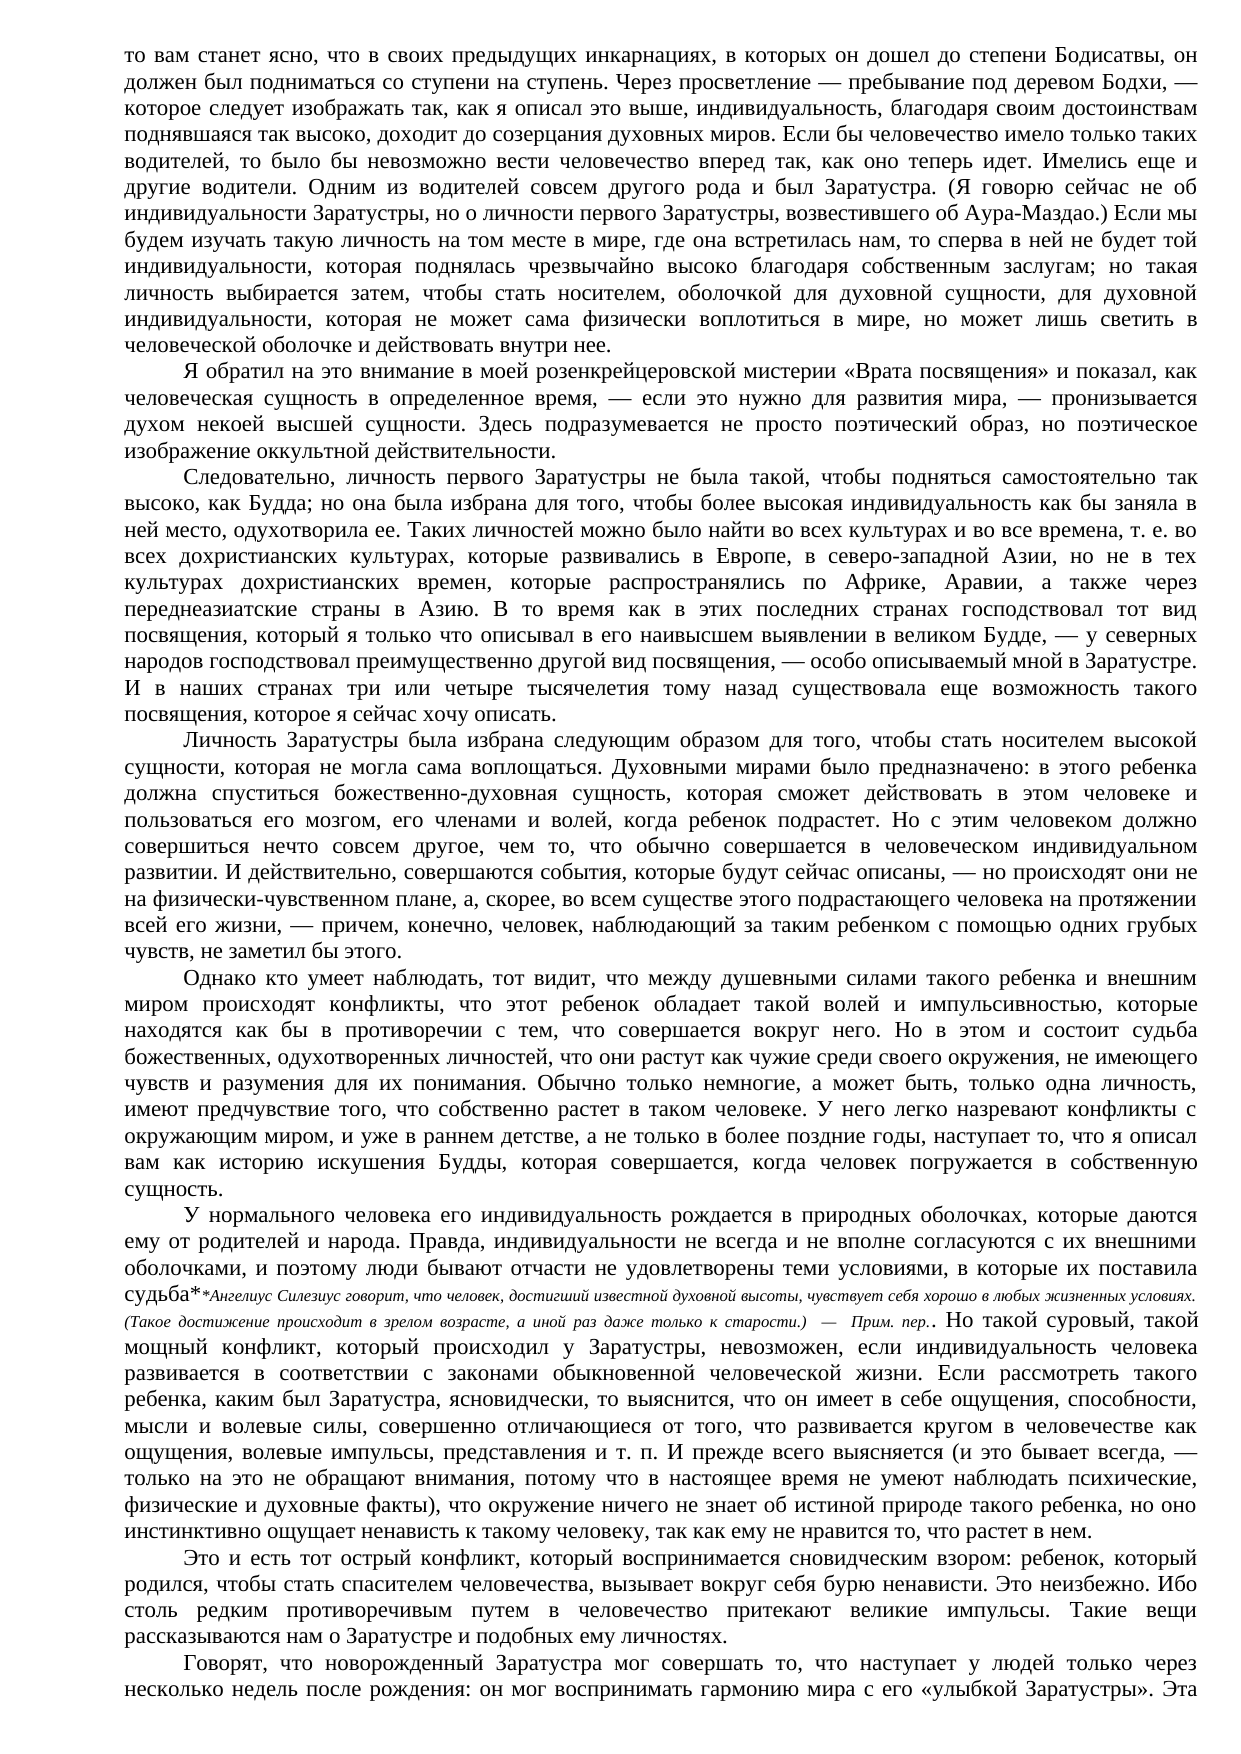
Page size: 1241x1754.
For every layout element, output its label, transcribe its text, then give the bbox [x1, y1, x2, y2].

text Однако кто умеет наблюдать, тот видит, что между душевными силами такого ребенка и внешним миром происходят конфликты, что этот ребенок обладает такой волей и импульсивностью, которые находятся как бы в противоречии с тем, что совершается вокруг него. Но в этом и состоит судьба божественных, одухотворенных личностей, что они растут как чужие среди своего окружения, не имеющего чувств и разумения для их понимания. Обычно только немногие, а может быть, только одна личность, имеют предчувствие того, что собственно растет в таком человеке. У него легко назревают конфликты с окружающим миром, и уже в раннем детстве, а не только в более поздние годы, наступает то, что я описал вам как историю искушения Будды, которая совершается, когда человек погружается в собственную сущность. [124, 964, 1199, 1201]
text У нормального человека его индивидуальность рождается в природных оболочках, которые даются ему от родителей и народа. Правда, индивидуальности не всегда и не вполне согласуются с их внешними оболочками, и поэтому люди бывают отчасти не удовлетворены теми условиями, в которые их поставила судьба**Ангелиус Силезиус говорит, что человек, достигший известной духовной высоты, чувствует себя хорошо в любых жизненных условиях. (Такое достижение происходит в зрелом возрасте, а иной раз даже только к старости.) — Прим. пер.. Но такой суровый, такой мощный конфликт, который происходил у Заратустры, невозможен, если индивидуальность человека развивается в соответствии с законами обыкновенной человеческой жизни. Если рассмотреть такого ребенка, каким был Заратустра, ясновидчески, то выяснится, что он имеет в себе ощущения, способности, мысли и волевые силы, совершенно отличающиеся от того, что развивается кругом в человечестве как ощущения, волевые импульсы, представления и т. п. И прежде всего выясняется (и это бывает всегда, — только на это не обращают внимания, потому что в настоящее время не умеют наблюдать психические, физические и духовные факты), что окружение ничего не знает об истиной природе такого ребенка, но оно инстинктивно ощущает ненависть к такому человеку, так как ему не нравится то, что растет в нем. [124, 1201, 1199, 1543]
text Это и есть тот острый конфликт, который воспринимается сновидческим взором: ребенок, который родился, чтобы стать спасителем человечества, вызывает вокруг себя бурю ненависти. Это неизбежно. Ибо столь редким противоречивым путем в человечество притекают великие импульсы. Такие вещи рассказываются нам о Заратустре и подобных ему личностях. [124, 1543, 1199, 1649]
text Я обратил на это внимание в моей розенкрейцеровской мистерии «Врата посвящения» и показал, как человеческая сущность в определенное время, — если это нужно для развития мира, — пронизывается духом некоей высшей сущности. Здесь подразумевается не просто поэтический образ, но поэтическое изображение оккультной действительности. [124, 358, 1199, 463]
text Личность Заратустры была избрана следующим образом для того, чтобы стать носителем высокой сущности, которая не могла сама воплощаться. Духовными мирами было предназначено: в этого ребенка должна спуститься божественно-духовная сущность, которая сможет действовать в этом человеке и пользоваться его мозгом, его членами и волей, когда ребенок подрастет. Но с этим человеком должно совершиться нечто совсем другое, чем то, что обычно совершается в человеческом индивидуальном развитии. И действительно, совершаются события, которые будут сейчас описаны, — но происходят они не на физически-чувственном плане, а, скорее, во всем существе этого подрастающего человека на протяжении всей его жизни, — причем, конечно, человек, наблюдающий за таким ребенком с помощью одних грубых чувств, не заметил бы этого. [124, 727, 1199, 964]
text то вам станет ясно, что в своих предыдущих инкарнациях, в которых он дошел до степени Бодисатвы, он должен был подниматься со ступени на ступень. Через просветление — пребывание под деревом Бодхи, — которое следует изображать так, как я описал это выше, индивидуальность, благодаря своим достоинствам поднявшаяся так высоко, доходит до созерцания духовных миров. Если бы человечество имело только таких водителей, то было бы невозможно вести человечество вперед так, как оно теперь идет. Имелись еще и другие водители. Одним из водителей совсем другого рода и был Заратустра. (Я говорю сейчас не об индивидуальности Заратустры, но о личности первого Заратустры, возвестившего об Аура-Маздао.) Если мы будем изучать такую личность на том месте в мире, где она встретилась нам, то сперва в ней не будет той индивидуальности, которая поднялась чрезвычайно высоко благодаря собственным заслугам; но такая личность выбирается затем, чтобы стать носителем, оболочкой для духовной сущности, для духовной индивидуальности, которая не может сама физически воплотиться в мире, но может лишь светить в человеческой оболочке и действовать внутри нее. [124, 41, 1199, 358]
text Говорят, что новорожденный Заратустра мог совершать то, что наступает у людей только через несколько недель после рождения: он мог воспринимать гармонию мира с его «улыбкой Заратустры». Эта [124, 1649, 1199, 1702]
text Следовательно, личность первого Заратустры не была такой, чтобы подняться самостоятельно так высоко, как Будда; но она была избрана для того, чтобы более высокая индивидуальность как бы заняла в ней место, одухотворила ее. Таких личностей можно было найти во всех культурах и во все времена, т. е. во всех дохристианских культурах, которые развивались в Европе, в северо-западной Азии, но не в тех культурах дохристианских времен, которые распространялись по Африке, Аравии, а также через переднеазиатские страны в Азию. В то время как в этих последних странах господствовал тот вид посвящения, который я только что описывал в его наивысшем выявлении в великом Будде, — у северных народов господствовал преимущественно другой вид посвящения, — особо описываемый мной в Заратустре. И в наших странах три или четыре тысячелетия тому назад существовала еще возможность такого посвящения, которое я сейчас хочу описать. [124, 463, 1199, 727]
